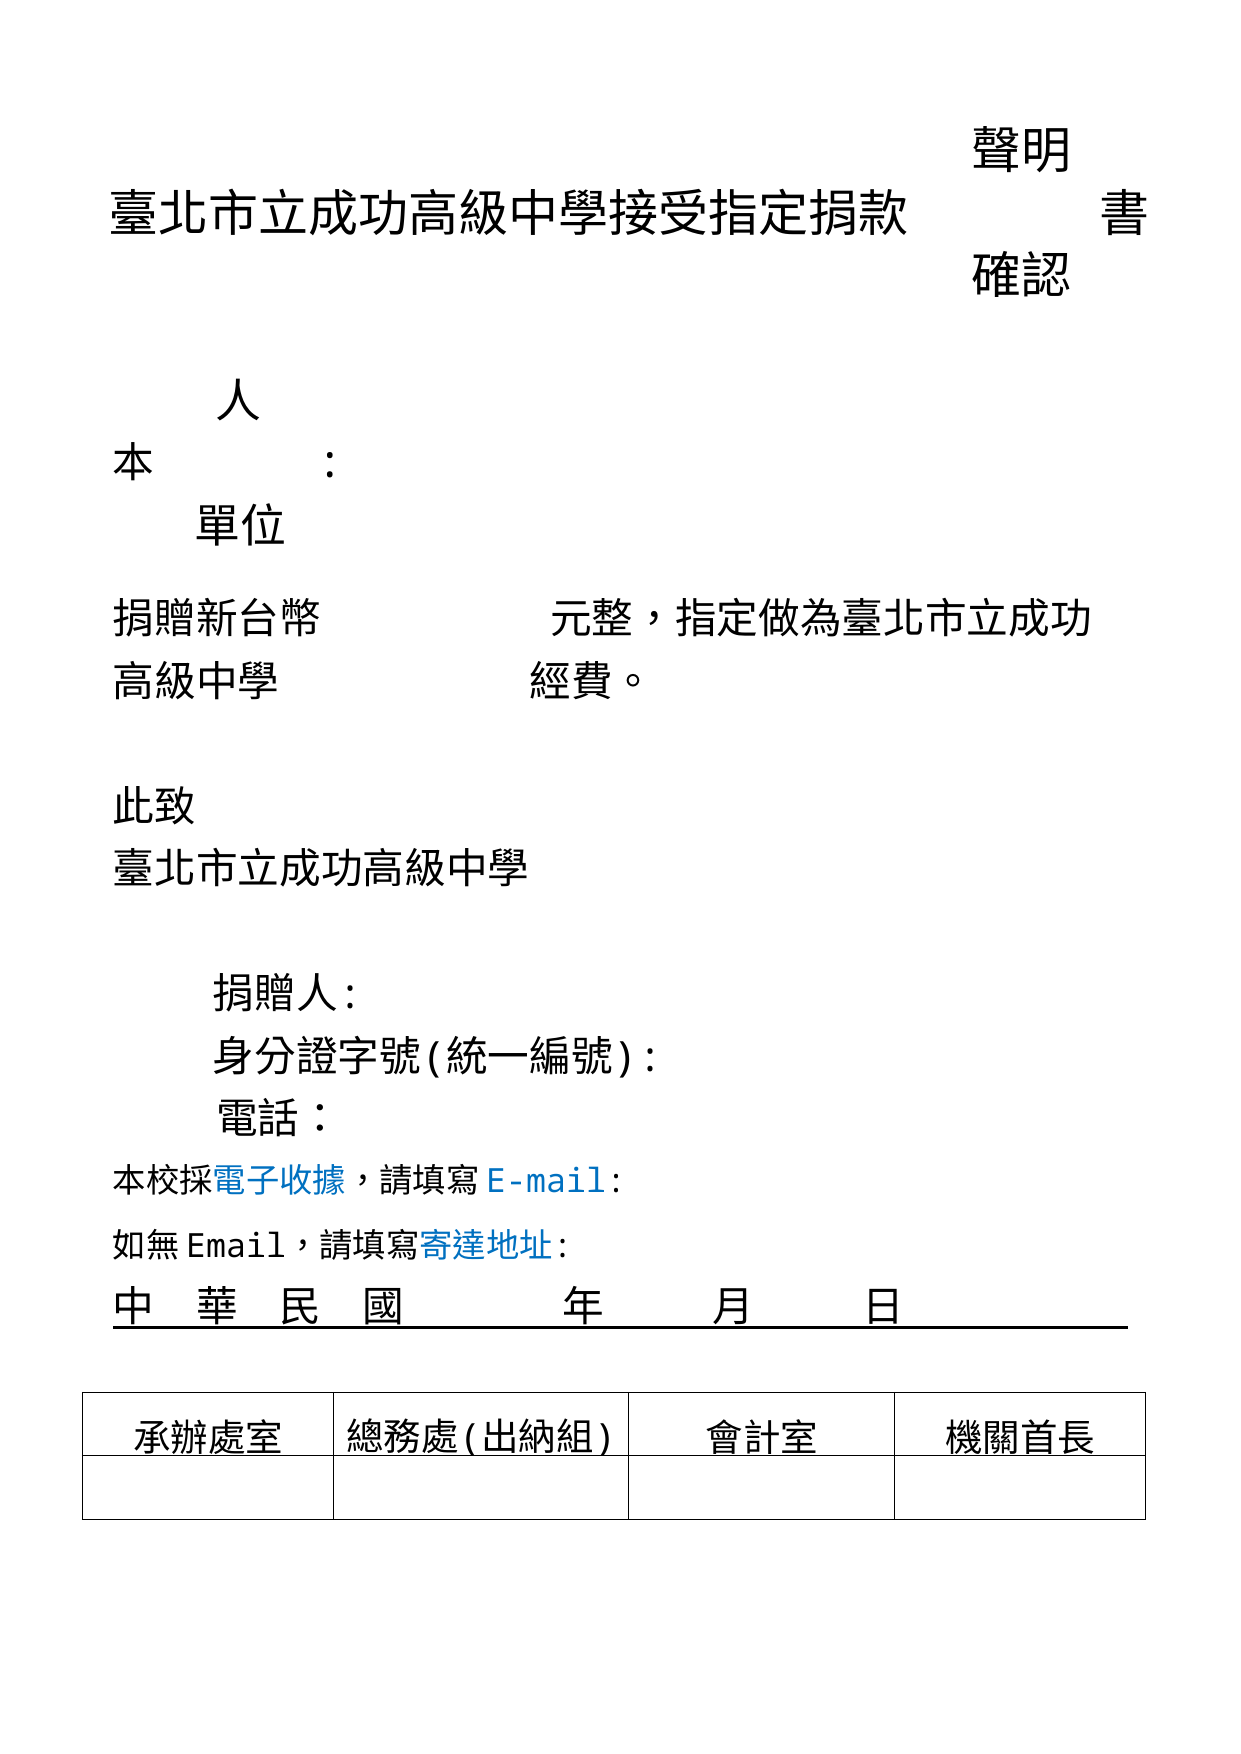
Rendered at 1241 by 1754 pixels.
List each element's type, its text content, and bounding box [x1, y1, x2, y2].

table_cell [83, 1456, 333, 1519]
table_cell : [305, 324, 1125, 574]
table_cell 單位 [172, 449, 304, 574]
table_header 會計室 [629, 1393, 894, 1455]
text 本校採電子收據，請填寫E-mail: [112, 1137, 1128, 1199]
table_cell [895, 1456, 1145, 1519]
text 臺北市立成功高級中學 [112, 824, 1128, 887]
table_cell [1125, 449, 1161, 574]
table_cell [334, 1456, 628, 1519]
table_cell [629, 1456, 894, 1519]
table_header [83, 74, 97, 199]
table_header 總務處(出納組) [334, 1393, 628, 1455]
table_cell 人 [172, 324, 304, 449]
table_cell 確認 [960, 199, 1088, 324]
table_header 聲明 [960, 74, 1088, 199]
text 中 華 民 國 年 月 日 [112, 1262, 1128, 1329]
table_header 承辦處室 [83, 1393, 333, 1455]
text 此致 [112, 762, 1128, 824]
table_cell [1125, 324, 1161, 449]
table_cell 本 [83, 324, 172, 574]
table_header 機關首長 [895, 1393, 1145, 1455]
table_cell [83, 199, 97, 324]
text 如無Email，請填寫寄達地址: [112, 1199, 1128, 1262]
table_header 書 [1088, 74, 1161, 324]
table_header 臺北市立成功高級中學接受指定捐款 [97, 74, 959, 324]
text 捐贈新台幣 元整，指定做為臺北市立成功高級中學 經費。 [112, 574, 1128, 699]
text 身分證字號(統一編號): [112, 1012, 1128, 1074]
text 電話： [112, 1074, 1128, 1137]
text 捐贈人: [112, 949, 1128, 1012]
